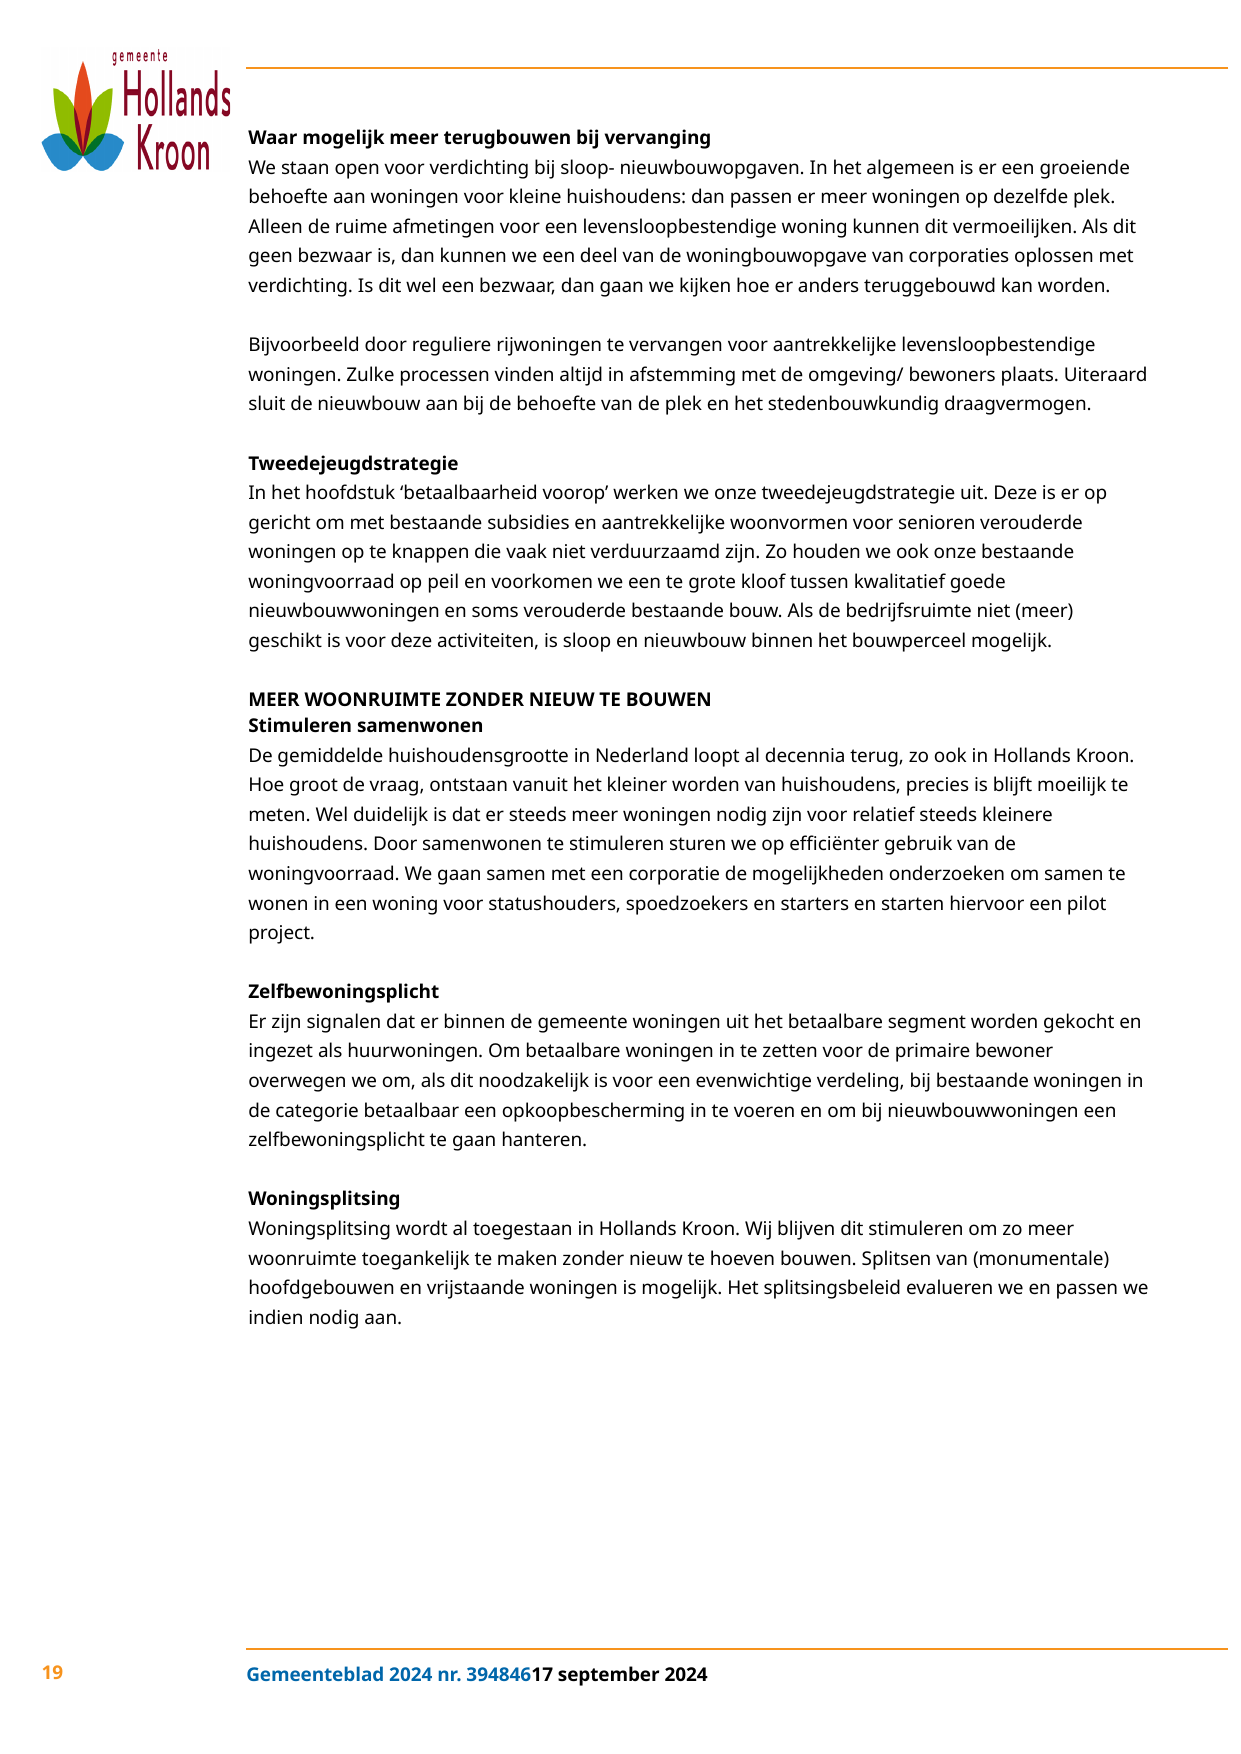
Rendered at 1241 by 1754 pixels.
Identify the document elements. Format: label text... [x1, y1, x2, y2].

text Waar mogelijk meer terugbouwen bij vervanging [248, 124, 1152, 150]
text MEER WOONRUIMTE ZONDER NIEUW TE BOUWEN [248, 686, 1152, 712]
text Woningsplitsing [248, 1186, 1152, 1211]
text Stimuleren samenwonen [248, 712, 1152, 738]
text We staan open voor verdichting bij sloop- nieuwbouwopgaven. In het algemeen is er een groeiende behoefte aan woningen voor kleine huishoudens: dan passen er meer woningen op dezelfde plek. Alleen de ruime afmetingen voor een levensloopbestendige woning kunnen dit vermoeilijken. Als dit geen bezwaar is, dan kunnen we een deel van de woningbouwopgave van corporaties oplossen met verdichting. Is dit wel een bezwaar, dan gaan we kijken hoe er anders teruggebouwd kan worden. [248, 154, 1152, 298]
text Woningsplitsing wordt al toegestaan in Hollands Kroon. Wij blijven dit stimuleren om zo meer woonruimte toegankelijk te maken zonder nieuw te hoeven bouwen. Splitsen van (monumentale) hoofdgebouwen en vrijstaande woningen is mogelijk. Het splitsingsbeleid evalueren we en passen we indien nodig aan. [248, 1215, 1152, 1329]
picture [41, 47, 231, 172]
text Er zijn signalen dat er binnen de gemeente woningen uit het betaalbare segment worden gekocht en ingezet als huurwoningen. Om betaalbare woningen in te zetten voor de primaire bewoner overwegen we om, als dit noodzakelijk is voor een evenwichtige verdeling, bij bestaande woningen in de categorie betaalbaar een opkoopbescherming in te voeren en om bij nieuwbouwwoningen een zelfbewoningsplicht te gaan hanteren. [248, 1008, 1152, 1152]
text De gemiddelde huishoudensgrootte in Nederland loopt al decennia terug, zo ook in Hollands Kroon. Hoe groot de vraag, ontstaan vanuit het kleiner worden van huishoudens, precies is blijft moeilijk te meten. Wel duidelijk is dat er steeds meer woningen nodig zijn voor relatief steeds kleinere huishoudens. Door samenwonen te stimuleren sturen we op efficiënter gebruik van de woningvoorraad. We gaan samen met een corporatie de mogelijkheden onderzoeken om samen te wonen in een woning voor statushouders, spoedzoekers en starters en starten hiervoor een pilot project. [248, 742, 1152, 945]
text Zelfbewoningsplicht [248, 978, 1152, 1004]
text Tweedejeugdstrategie [248, 450, 1152, 476]
text In het hoofdstuk ‘betaalbaarheid voorop’ werken we onze tweedejeugdstrategie uit. Deze is er op gericht om met bestaande subsidies en aantrekkelijke woonvormen voor senioren verouderde woningen op te knappen die vaak niet verduurzaamd zijn. Zo houden we ook onze bestaande woningvoorraad op peil en voorkomen we een te grote kloof tussen kwalitatief goede nieuwbouwwoningen en soms verouderde bestaande bouw. Als de bedrijfsruimte niet (meer) geschikt is voor deze activiteiten, is sloop en nieuwbouw binnen het bouwperceel mogelijk. [248, 479, 1152, 653]
text Bijvoorbeeld door reguliere rijwoningen te vervangen voor aantrekkelijke levensloopbestendige woningen. Zulke processen vinden altijd in afstemming met de omgeving/ bewoners plaats. Uiteraard sluit de nieuwbouw aan bij de behoefte van de plek en het stedenbouwkundig draagvermogen. [248, 331, 1152, 416]
